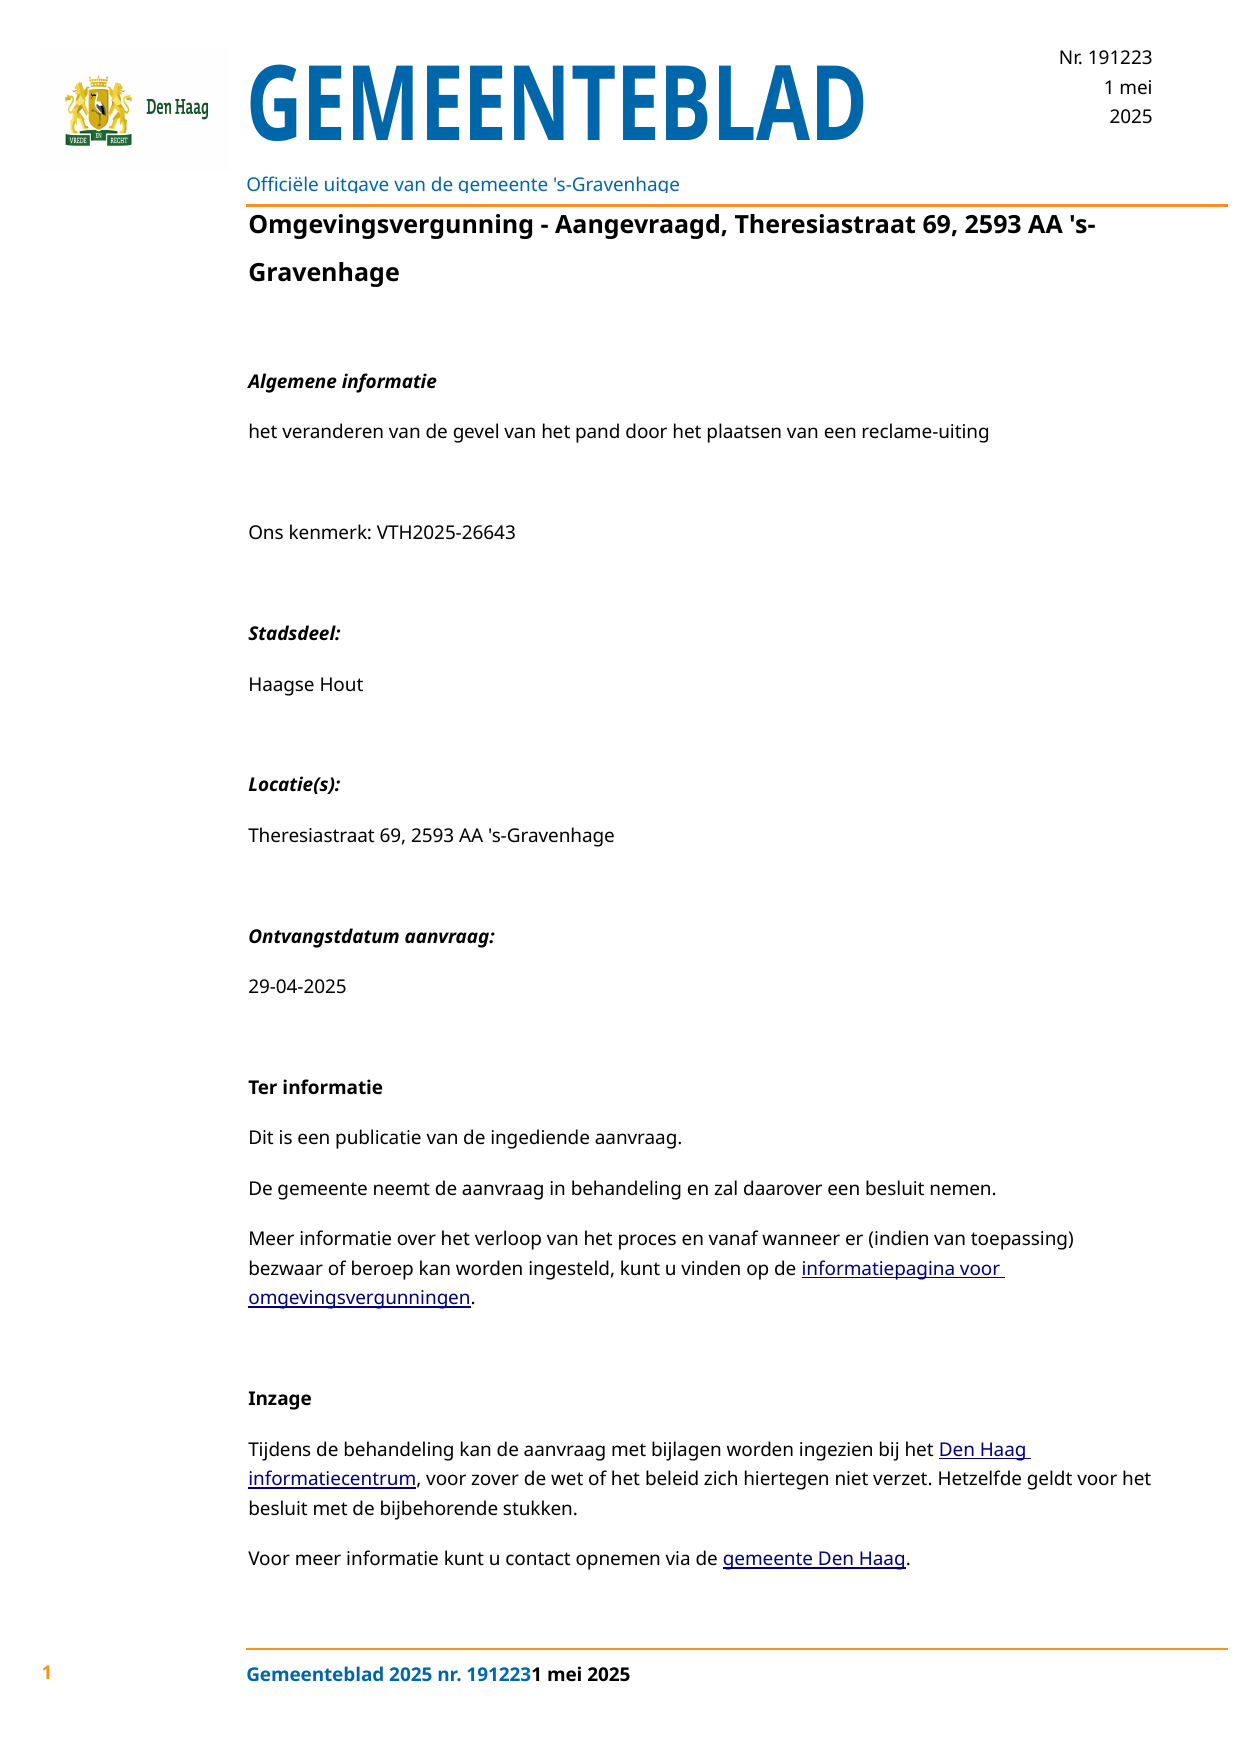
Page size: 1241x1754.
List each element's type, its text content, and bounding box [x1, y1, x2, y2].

text Ter informatie [248, 1074, 1152, 1100]
picture [41, 47, 231, 172]
text Theresiastraat 69, 2593 AA 's-Gravenhage [248, 822, 1152, 848]
text De gemeente neemt de aanvraag in behandeling en zal daarover een besluit nemen. [248, 1175, 1152, 1201]
text Tijdens de behandeling kan de aanvraag met bijlagen worden ingezien bij het Den Haag informatiecentrum, voor zover de wet of het beleid zich hiertegen niet verzet. Hetzelfde geldt voor het besluit met de bijbehorende stukken. [248, 1436, 1152, 1521]
text Haagse Hout [248, 671, 1152, 697]
text Meer informatie over het verloop van het proces en vanaf wanneer er (indien van toepassing) bezwaar of beroep kan worden ingesteld, kunt u vinden op de informatiepagina voor omgevingsvergunningen. [248, 1225, 1152, 1310]
text 29-04-2025 [248, 973, 1152, 999]
text Algemene informatie [248, 368, 1152, 394]
text het veranderen van de gevel van het pand door het plaatsen van een reclame-uiting [248, 419, 1152, 444]
text Ons kenmerk: VTH2025-26643 [248, 519, 1152, 545]
text Voor meer informatie kunt u contact opnemen via de gemeente Den Haag. [248, 1545, 1152, 1571]
text Stadsdeel: [248, 620, 1152, 646]
text Dit is een publicatie van de ingediende aanvraag. [248, 1124, 1152, 1150]
text Omgevingsvergunning - Aangevraagd, Theresiastraat 69, 2593 AA 's-Gravenhage [248, 207, 1152, 288]
text Locatie(s): [248, 772, 1152, 797]
text Inzage [248, 1385, 1152, 1411]
text Ontvangstdatum aanvraag: [248, 923, 1152, 949]
